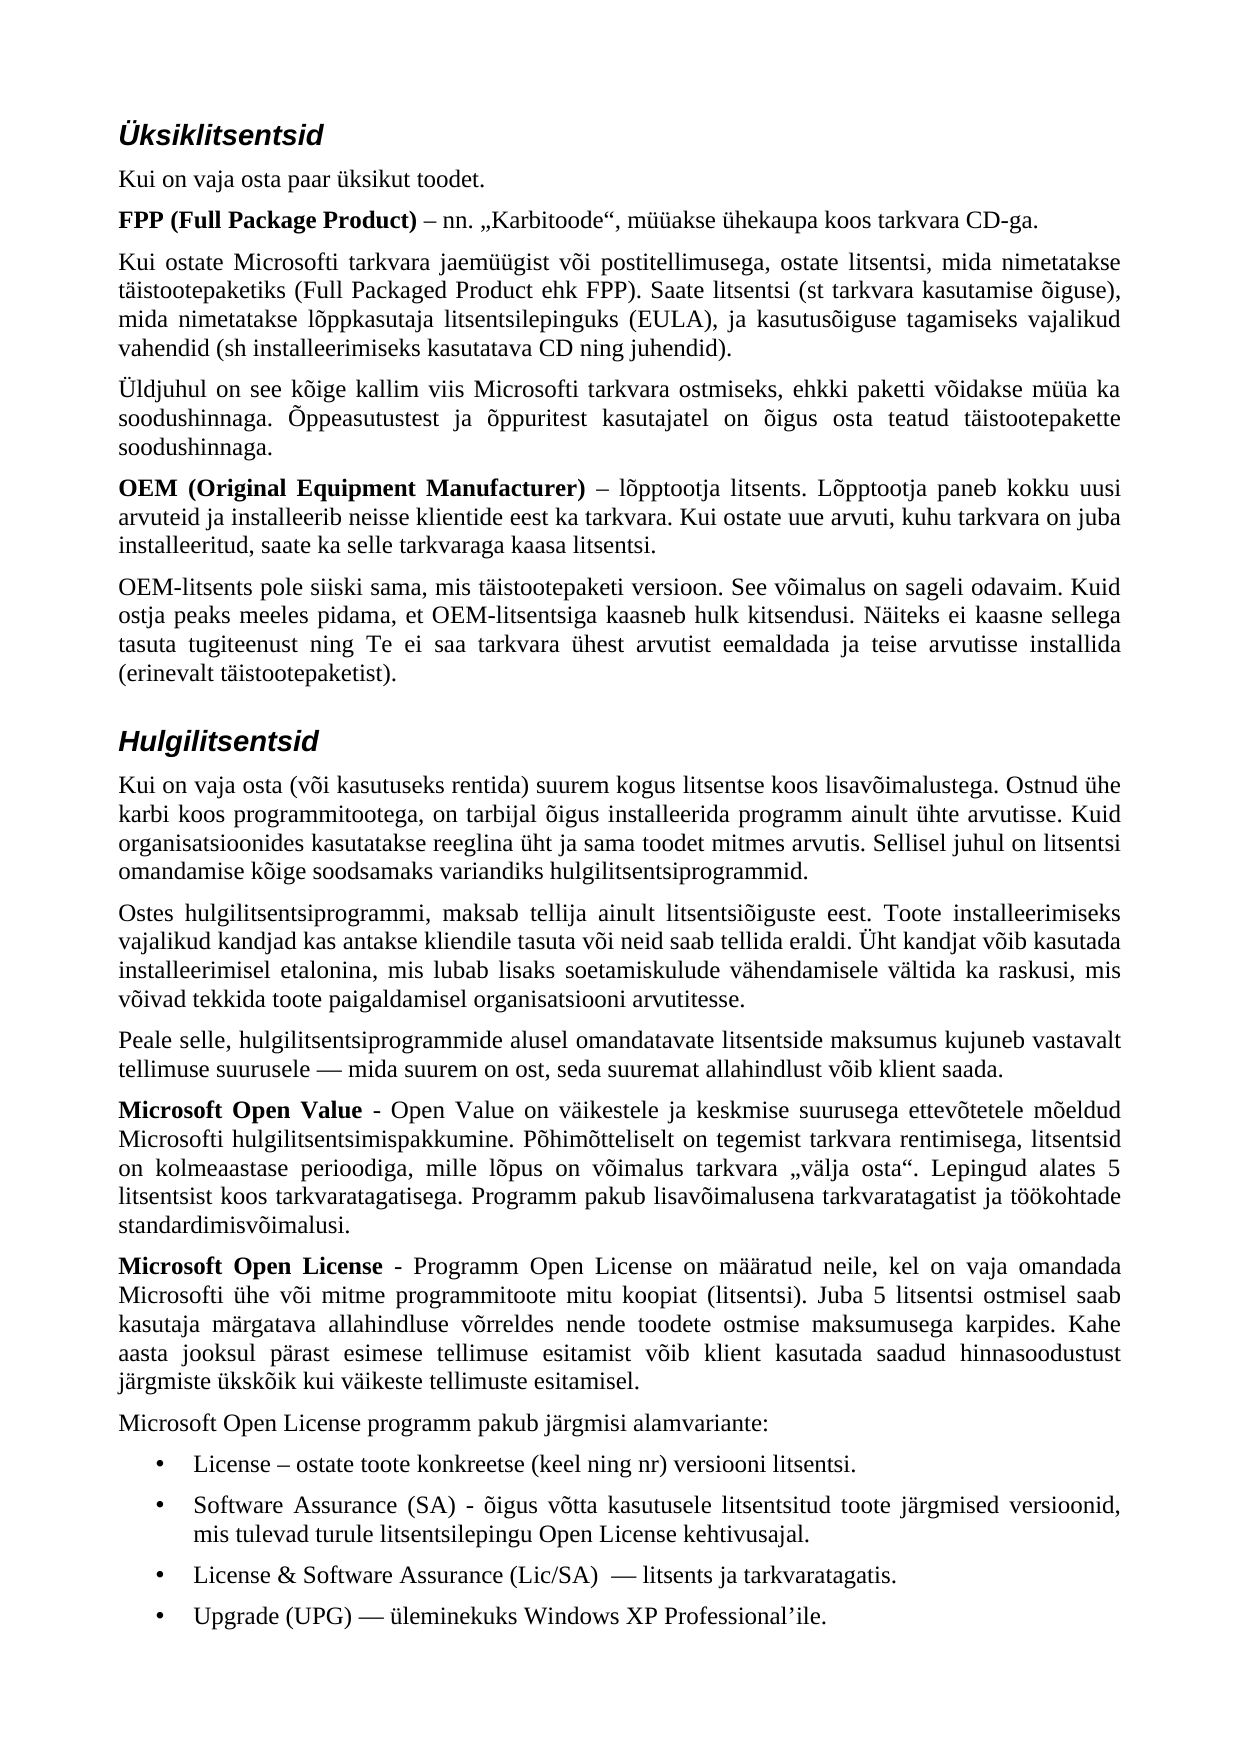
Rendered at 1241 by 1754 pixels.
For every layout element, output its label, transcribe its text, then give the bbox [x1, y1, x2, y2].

text Kui on vaja osta paar üksikut toodet. [118, 164, 1122, 193]
text OEM (Original Equipment Manufacturer) – lõpptootja litsents. Lõpptootja paneb kokku uusi arvuteid ja installeerib neisse klientide eest ka tarkvara. Kui ostate uue arvuti, kuhu tarkvara on juba installeeritud, saate ka selle tarkvaraga kaasa litsentsi. [118, 473, 1122, 559]
text Microsoft Open License - Programm Open License on määratud neile, kel on vaja omandada Microsofti ühe või mitme programmitoote mitu koopiat (litsentsi). Juba 5 litsentsi ostmisel saab kasutaja märgatava allahindluse võrreldes nende toodete ostmise maksumusega karpides. Kahe aasta jooksul pärast esimese tellimuse esitamist võib klient kasutada saadud hinnasoodustust järgmiste ükskõik kui väikeste tellimuste esitamisel. [118, 1251, 1122, 1395]
text Peale selle, hulgilitsentsiprogrammide alusel omandatavate litsentside maksumus kujuneb vastavalt tellimuse suurusele — mida suurem on ost, seda suuremat allahindlust võib klient saada. [118, 1025, 1122, 1083]
list License & Software Assurance (Lic/SA) — litsents ja tarkvaratagatis. [156, 1560, 1122, 1589]
subtitle Hulgilitsentsid [118, 724, 1122, 758]
text Kui ostate Microsofti tarkvara jaemüügist või postitellimusega, ostate litsentsi, mida nimetatakse täistootepaketiks (Full Packaged Product ehk FPP). Saate litsentsi (st tarkvara kasutamise õiguse), mida nimetatakse lõppkasutaja litsentsilepinguks (EULA), ja kasutusõiguse tagamiseks vajalikud vahendid (sh installeerimiseks kasutatava CD ning juhendid). [118, 247, 1122, 362]
text Microsoft Open License programm pakub järgmisi alamvariante: [118, 1408, 1122, 1436]
text Kui on vaja osta (või kasutuseks rentida) suurem kogus litsentse koos lisavõimalustega. Ostnud ühe karbi koos programmitootega, on tarbijal õigus installeerida programm ainult ühte arvutisse. Kuid organisatsioonides kasutatakse reeglina üht ja sama toodet mitmes arvutis. Sellisel juhul on litsentsi omandamise kõige soodsamaks variandiks hulgilitsentsiprogrammid. [118, 770, 1122, 885]
text Ostes hulgilitsentsiprogrammi, maksab tellija ainult litsentsiõiguste eest. Toote installeerimiseks vajalikud kandjad kas antakse kliendile tasuta või neid saab tellida eraldi. Üht kandjat võib kasutada installeerimisel etalonina, mis lubab lisaks soetamiskulude vähendamisele vältida ka raskusi, mis võivad tekkida toote paigaldamisel organisatsiooni arvutitesse. [118, 898, 1122, 1013]
text FPP (Full Package Product) – nn. „Karbitoode“, müüakse ühekaupa koos tarkvara CD-ga. [118, 205, 1122, 234]
subtitle Üksiklitsentsid [118, 118, 1122, 152]
list Upgrade (UPG) — üleminekuks Windows XP Professional’ile. [156, 1601, 1122, 1630]
text OEM-litsents pole siiski sama, mis täistootepaketi versioon. See võimalus on sageli odavaim. Kuid ostja peaks meeles pidama, et OEM-litsentsiga kaasneb hulk kitsendusi. Näiteks ei kaasne sellega tasuta tugiteenust ning Te ei saa tarkvara ühest arvutist eemaldada ja teise arvutisse installida (erinevalt täistootepaketist). [118, 572, 1122, 687]
text Microsoft Open Value - Open Value on väikestele ja keskmise suurusega ettevõtetele mõeldud Microsofti hulgilitsentsimispakkumine. Põhimõtteliselt on tegemist tarkvara rentimisega, litsentsid on kolmeaastase perioodiga, mille lõpus on võimalus tarkvara „välja osta“. Lepingud alates 5 litsentsist koos tarkvaratagatisega. Programm pakub lisavõimalusena tarkvaratagatist ja töökohtade standardimisvõimalusi. [118, 1095, 1122, 1239]
text Üldjuhul on see kõige kallim viis Microsofti tarkvara ostmiseks, ehkki paketti võidakse müüa ka soodushinnaga. Õppeasutustest ja õppuritest kasutajatel on õigus osta teatud täistootepakette soodushinnaga. [118, 374, 1122, 460]
list Software Assurance (SA) - õigus võtta kasutusele litsentsitud toote järgmised versioonid, mis tulevad turule litsentsilepingu Open License kehtivusajal. [156, 1490, 1122, 1548]
list License – ostate toote konkreetse (keel ning nr) versiooni litsentsi. [156, 1449, 1122, 1478]
